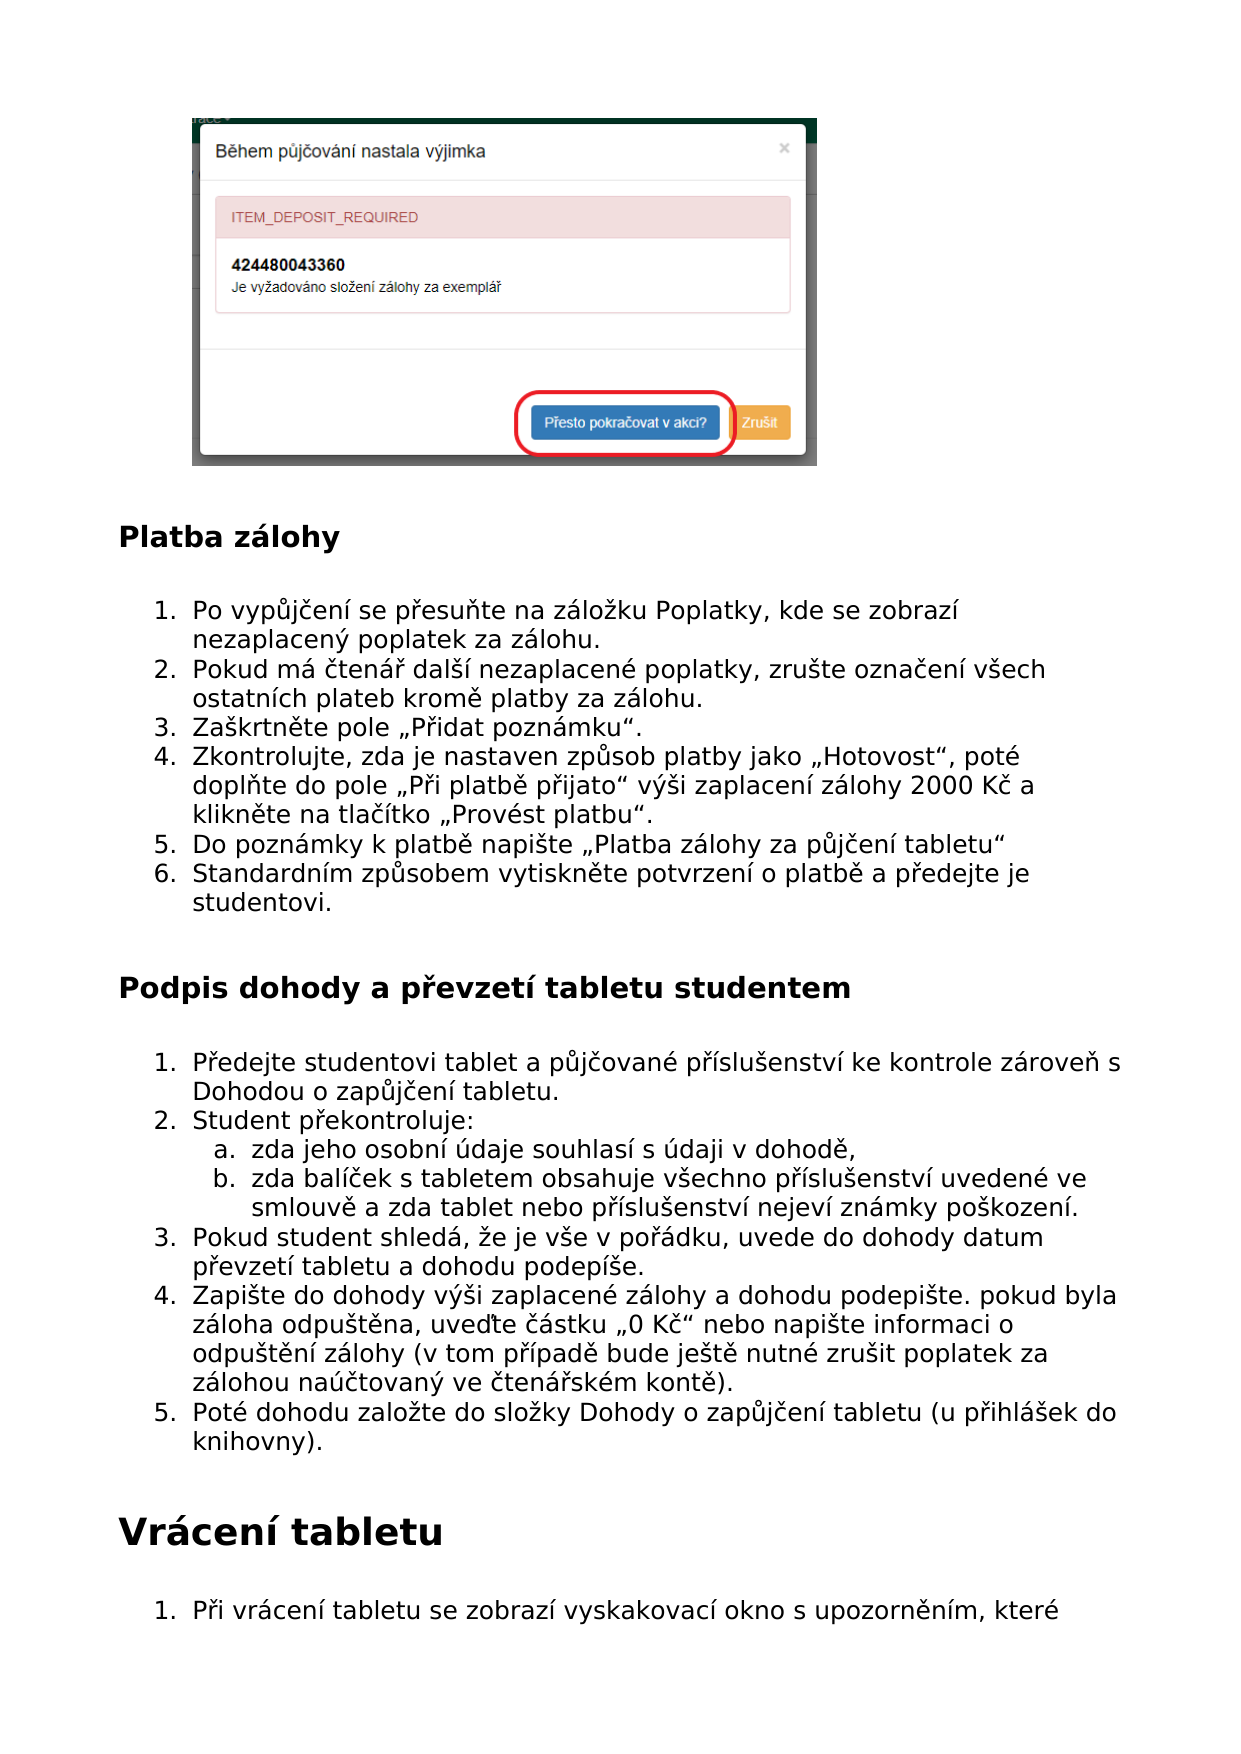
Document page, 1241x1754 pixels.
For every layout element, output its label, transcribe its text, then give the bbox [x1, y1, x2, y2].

list Předejte studentovi tablet a půjčované příslušenství ke kontrole zároveň s Dohodou o zapůjčení tabletu. [177, 1048, 1122, 1106]
list Při vrácení tabletu se zobrazí vyskakovací okno s upozorněním, které [177, 1596, 1122, 1625]
list zda balíček s tabletem obsahuje všechno příslušenství uvedené ve smlouvě a zda tablet nebo příslušenství nejeví známky poškození. [236, 1164, 1122, 1223]
list Zkontrolujte, zda je nastaven způsob platby jako „Hotovost“, poté doplňte do pole „Při platbě přijato“ výši zaplacení zálohy 2000 Kč a klikněte na tlačítko „Provést platbu“. [177, 742, 1122, 830]
list Po vypůjčení se přesuňte na záložku Poplatky, kde se zobrazí nezaplacený poplatek za zálohu. [177, 596, 1122, 655]
list zda jeho osobní údaje souhlasí s údaji v dohodě, [236, 1135, 1122, 1164]
subtitle Vrácení tabletu [118, 1511, 1122, 1554]
picture [192, 118, 817, 466]
subtitle Podpis dohody a převzetí tabletu studentem [118, 972, 1122, 1006]
list [817, 118, 1122, 466]
list Poté dohodu založte do složky Dohody o zapůjčení tabletu (u přihlášek do knihovny). [177, 1398, 1122, 1456]
list Zapište do dohody výši zaplacené zálohy a dohodu podepište. pokud byla záloha odpuštěna, uveďte částku „0 Kč“ nebo napište informaci o odpuštění zálohy (v tom případě bude ještě nutné zrušit poplatek za zálohou naúčtovaný ve čtenářském kontě). [177, 1281, 1122, 1398]
list Student překontroluje: [177, 1106, 1122, 1135]
list [177, 118, 192, 466]
list Standardním způsobem vytiskněte potvrzení o platbě a předejte je studentovi. [177, 859, 1122, 917]
list Do poznámky k platbě napište „Platba zálohy za půjčení tabletu“ [177, 830, 1122, 859]
list Pokud má čtenář další nezaplacené poplatky, zrušte označení všech ostatních plateb kromě platby za zálohu. [177, 655, 1122, 713]
list Pokud student shledá, že je vše v pořádku, uvede do dohody datum převzetí tabletu a dohodu podepíše. [177, 1223, 1122, 1281]
list Zaškrtněte pole „Přidat poznámku“. [177, 713, 1122, 742]
subtitle Platba zálohy [118, 521, 1122, 554]
